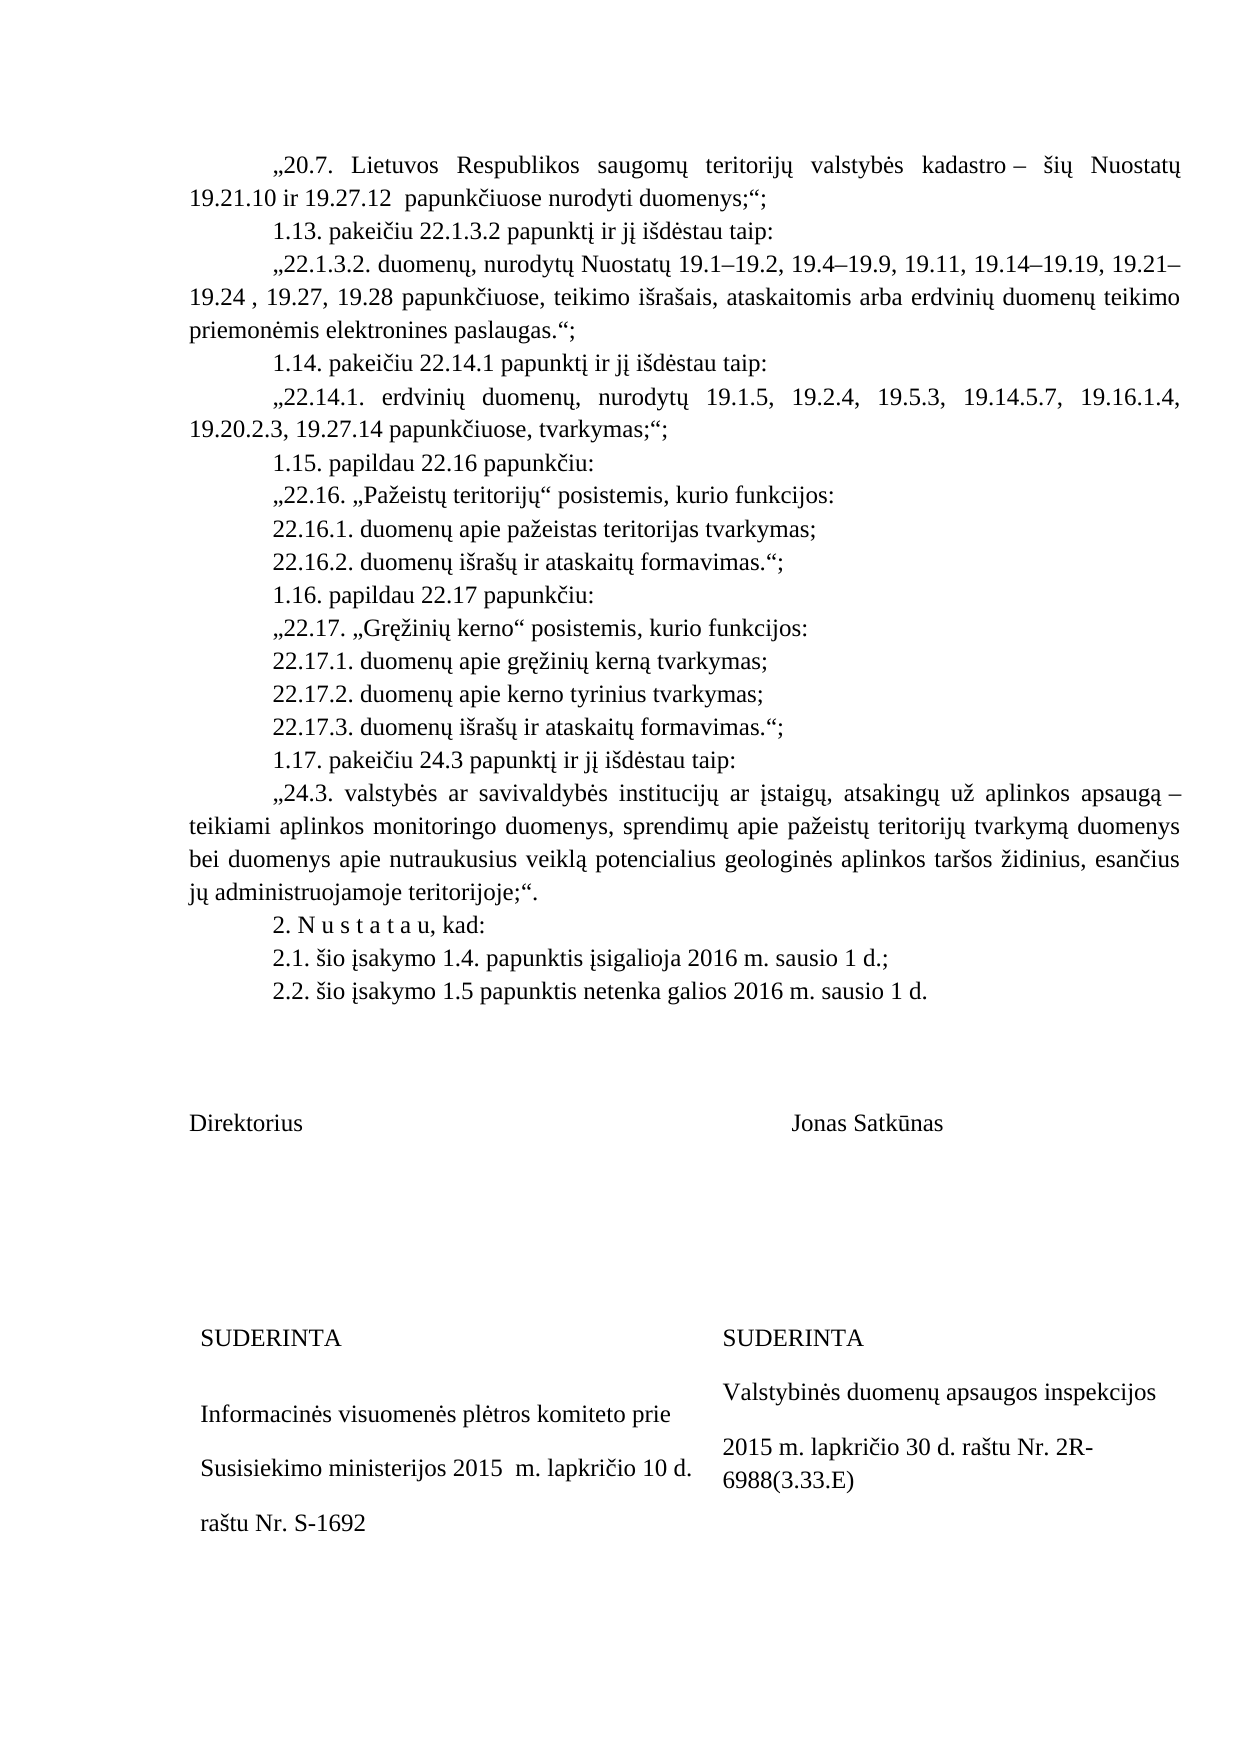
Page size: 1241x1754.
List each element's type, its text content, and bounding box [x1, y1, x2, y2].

text 22.16.1. duomenų apie pažeistas teritorijas tvarkymas; [189, 514, 1181, 542]
text 22.17.2. duomenų apie kerno tyrinius tvarkymas; [189, 679, 1181, 707]
text 2. N u s t a t a u, kad: [189, 910, 1181, 939]
table_header Suderinta Valstybinės duomenų apsaugos inspekcijos 2015 m. lapkričio 30 d. raštu Nr. 2R-6988(3.33.E) [711, 1323, 1198, 1563]
text 22.17.1. duomenų apie gręžinių kerną tvarkymas; [189, 646, 1181, 674]
text 1.13. pakeičiu 22.1.3.2 papunktį ir jį išdėstau taip: [189, 216, 1181, 245]
text 1.16. papildau 22.17 papunkčiu: [189, 580, 1181, 608]
text 22.17.3. duomenų išrašų ir ataskaitų formavimas.“; [189, 712, 1181, 741]
text 1.14. pakeičiu 22.14.1 papunktį ir jį išdėstau taip: [189, 348, 1181, 377]
text „24.3. valstybės ar savivaldybės institucijų ar įstaigų, atsakingų už aplinkos apsaugą – teikiami aplinkos monitoringo duomenys, sprendimų apie pažeistų teritorijų tvarkymą duomenys bei duomenys apie nutraukusius veiklą potencialius geologinės aplinkos taršos židinius, esančius jų administruojamoje teritorijoje;“. [189, 778, 1181, 906]
text 22.16.2. duomenų išrašų ir ataskaitų formavimas.“; [189, 547, 1181, 575]
text 2.1. šio įsakymo 1.4. papunktis įsigalioja 2016 m. sausio 1 d.; [189, 943, 1181, 972]
text „22.14.1. erdvinių duomenų, nurodytų 19.1.5, 19.2.4, 19.5.3, 19.14.5.7, 19.16.1.4, 19.20.2.3, 19.27.14 papunkčiuose, tvarkymas;“; [189, 382, 1181, 443]
text „22.17. „Gręžinių kerno“ posistemis, kurio funkcijos: [189, 613, 1181, 641]
text „20.7. Lietuvos Respublikos saugomų teritorijų valstybės kadastro – šių Nuostatų 19.21.10 ir 19.27.12 papunkčiuose nurodyti duomenys;“; [189, 150, 1181, 212]
text 1.17. pakeičiu 24.3 papunktį ir jį išdėstau taip: [189, 745, 1181, 773]
text 2.2. šio įsakymo 1.5 papunktis netenka galios 2016 m. sausio 1 d. [189, 976, 1181, 1005]
text „22.1.3.2. duomenų, nurodytų Nuostatų 19.1–19.2, 19.4–19.9, 19.11, 19.14–19.19, 19.21–19.24 , 19.27, 19.28 papunkčiuose, teikimo išrašais, ataskaitomis arba erdvinių duomenų teikimo priemonėmis elektronines paslaugas.“; [189, 249, 1181, 344]
text „22.16. „Pažeistų teritorijų“ posistemis, kurio funkcijos: [189, 481, 1181, 509]
text 1.15. papildau 22.16 papunkčiu: [189, 448, 1181, 476]
text Direktorius Jonas Satkūnas [189, 1108, 1181, 1137]
table_header Suderinta Informacinės visuomenės plėtros komiteto prie Susisiekimo ministerijos 2015 m. lapkričio 10 d. raštu Nr. S-1692 [189, 1323, 711, 1563]
